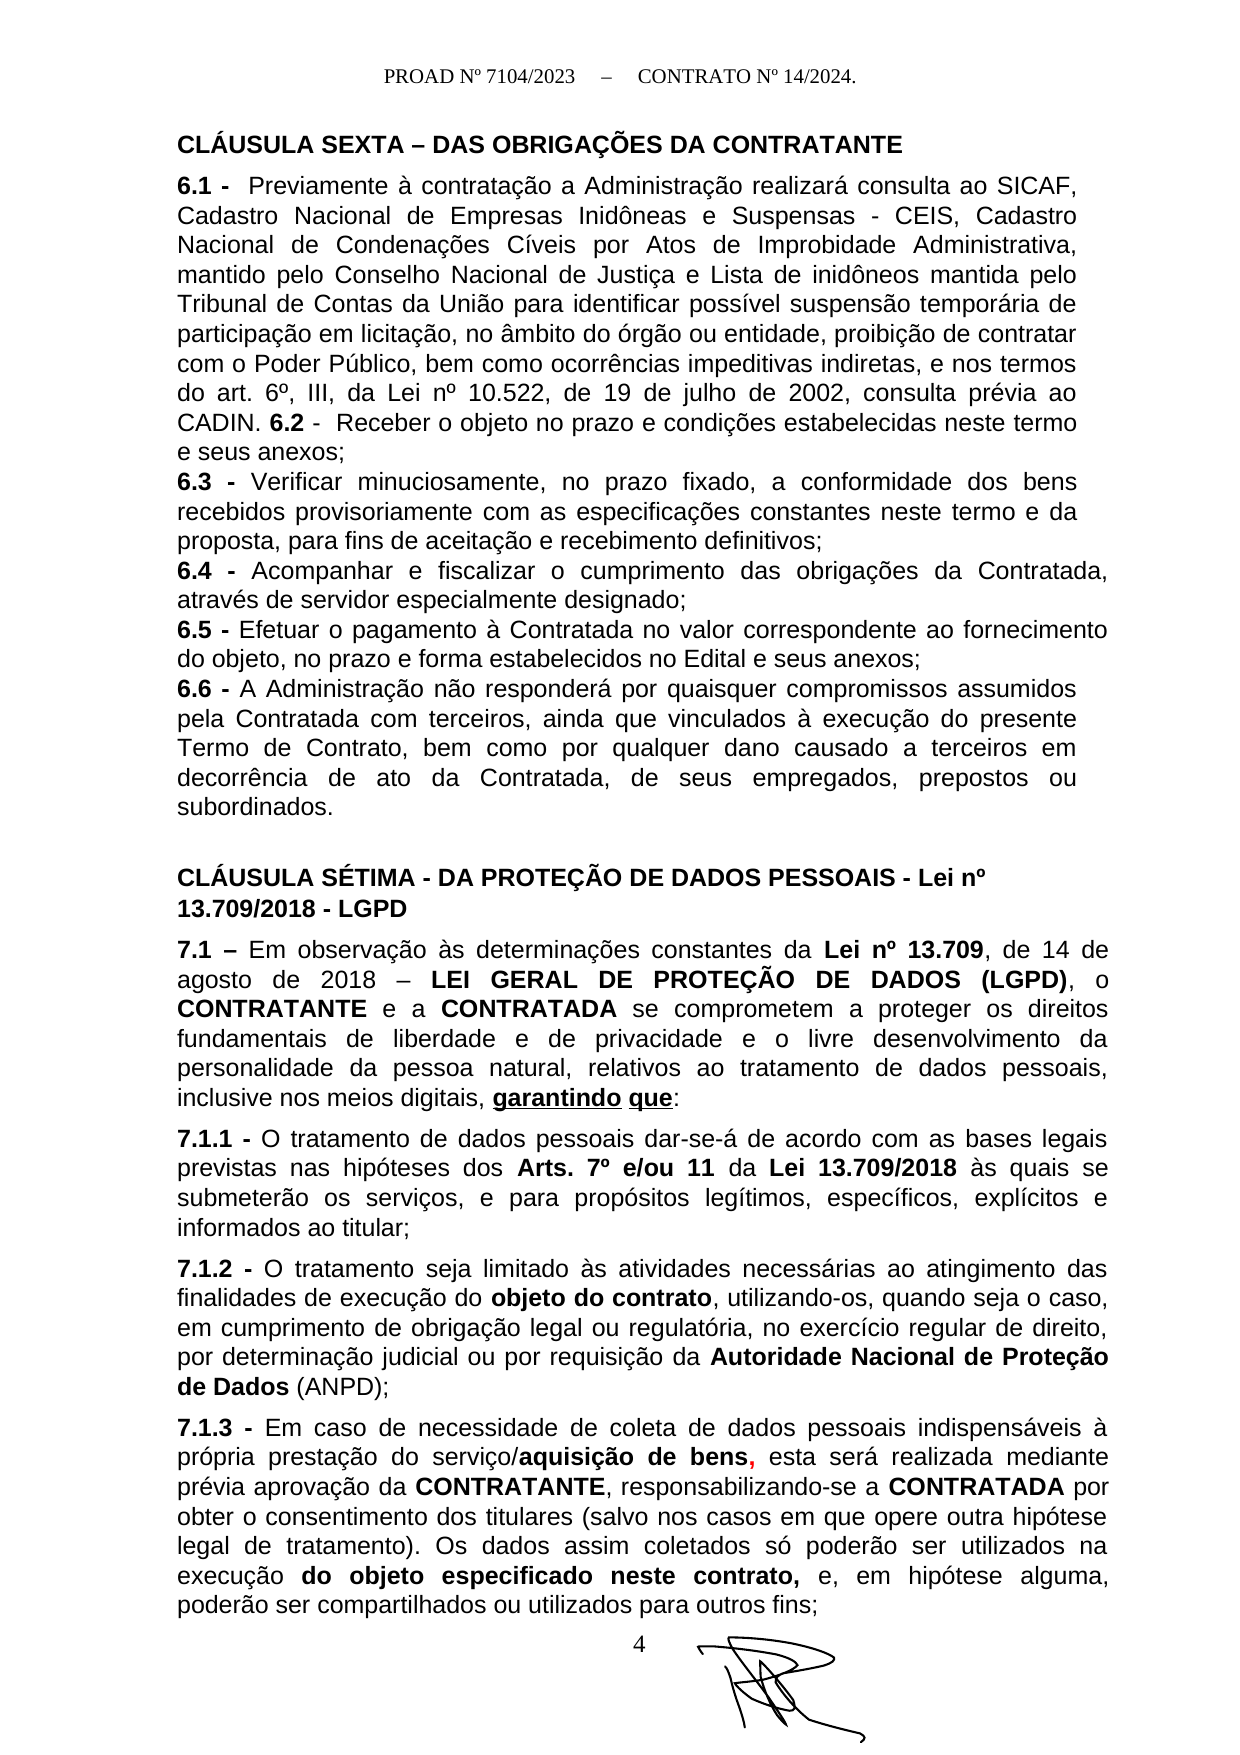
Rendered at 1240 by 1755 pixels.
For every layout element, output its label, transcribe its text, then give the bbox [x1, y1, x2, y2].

text 6.4 - Acompanhar e fiscalizar o cumprimento das obrigações da Contratada, através de servidor especialmente designado; [177, 556, 1109, 614]
text 7.1.3 - Em caso de necessidade de coleta de dados pessoais indispensáveis à própria prestação do serviço/aquisição de bens, esta será realizada mediante prévia aprovação da CONTRATANTE, responsabilizando-se a CONTRATADA por obter o consentimento dos titulares (salvo nos casos em que opere outra hipótese legal de tratamento). Os dados assim coletados só poderão ser utilizados na execução do objeto especificado neste contrato, e, em hipótese alguma, poderão ser compartilhados ou utilizados para outros fins; [177, 1413, 1109, 1619]
text CLÁUSULA SÉTIMA - DA PROTEÇÃO DE DADOS PESSOAIS - Lei nº [177, 863, 1109, 892]
subtitle 13.709/2018 - LGPD [177, 894, 1109, 923]
text 6.6 - A Administração não responderá por quaisquer compromissos assumidos pela Contratada com terceiros, ainda que vinculados à execução do presente Termo de Contrato, bem como por qualquer dano causado a terceiros em decorrência de ato da Contratada, de seus empregados, prepostos ou subordinados. [177, 674, 1078, 821]
text 7.1 – Em observação às determinações constantes da Lei nº 13.709, de 14 de agosto de 2018 – LEI GERAL DE PROTEÇÃO DE DADOS (LGPD), o CONTRATANTE e a CONTRATADA se comprometem a proteger os direitos fundamentais de liberdade e de privacidade e o livre desenvolvimento da personalidade da pessoa natural, relativos ao tratamento de dados pessoais, inclusive nos meios digitais, garantindo que: [177, 935, 1109, 1112]
text 7.1.2 - O tratamento seja limitado às atividades necessárias ao atingimento das finalidades de execução do objeto do contrato, utilizando-os, quando seja o caso, em cumprimento de obrigação legal ou regulatória, no exercício regular de direito, por determinação judicial ou por requisição da Autoridade Nacional de Proteção de Dados (ANPD); [177, 1253, 1109, 1401]
text 6.3 - Verificar minuciosamente, no prazo fixado, a conformidade dos bens recebidos provisoriamente com as especificações constantes neste termo e da proposta, para fins de aceitação e recebimento definitivos; [177, 467, 1078, 555]
text 6.5 - Efetuar o pagamento à Contratada no valor correspondente ao fornecimento do objeto, no prazo e forma estabelecidos no Edital e seus anexos; [177, 615, 1109, 673]
subtitle CLÁUSULA SEXTA – DAS OBRIGAÇÕES DA CONTRATANTE [177, 130, 1109, 159]
text 7.1.1 - O tratamento de dados pessoais dar-se-á de acordo com as bases legais previstas nas hipóteses dos Arts. 7º e/ou 11 da Lei 13.709/2018 às quais se submeterão os serviços, e para propósitos legítimos, específicos, explícitos e informados ao titular; [177, 1124, 1109, 1241]
text 6.1 - Previamente à contratação a Administração realizará consulta ao SICAF, Cadastro Nacional de Empresas Inidôneas e Suspensas - CEIS, Cadastro Nacional de Condenações Cíveis por Atos de Improbidade Administrativa, mantido pelo Conselho Nacional de Justiça e Lista de inidôneos mantida pelo Tribunal de Contas da União para identificar possível suspensão temporária de participação em licitação, no âmbito do órgão ou entidade, proibição de contratar com o Poder Público, bem como ocorrências impeditivas indiretas, e nos termos do art. 6º, III, da Lei nº 10.522, de 19 de julho de 2002, consulta prévia ao CADIN. 6.2 - Receber o objeto no prazo e condições estabelecidas neste termo e seus anexos; [177, 171, 1078, 466]
